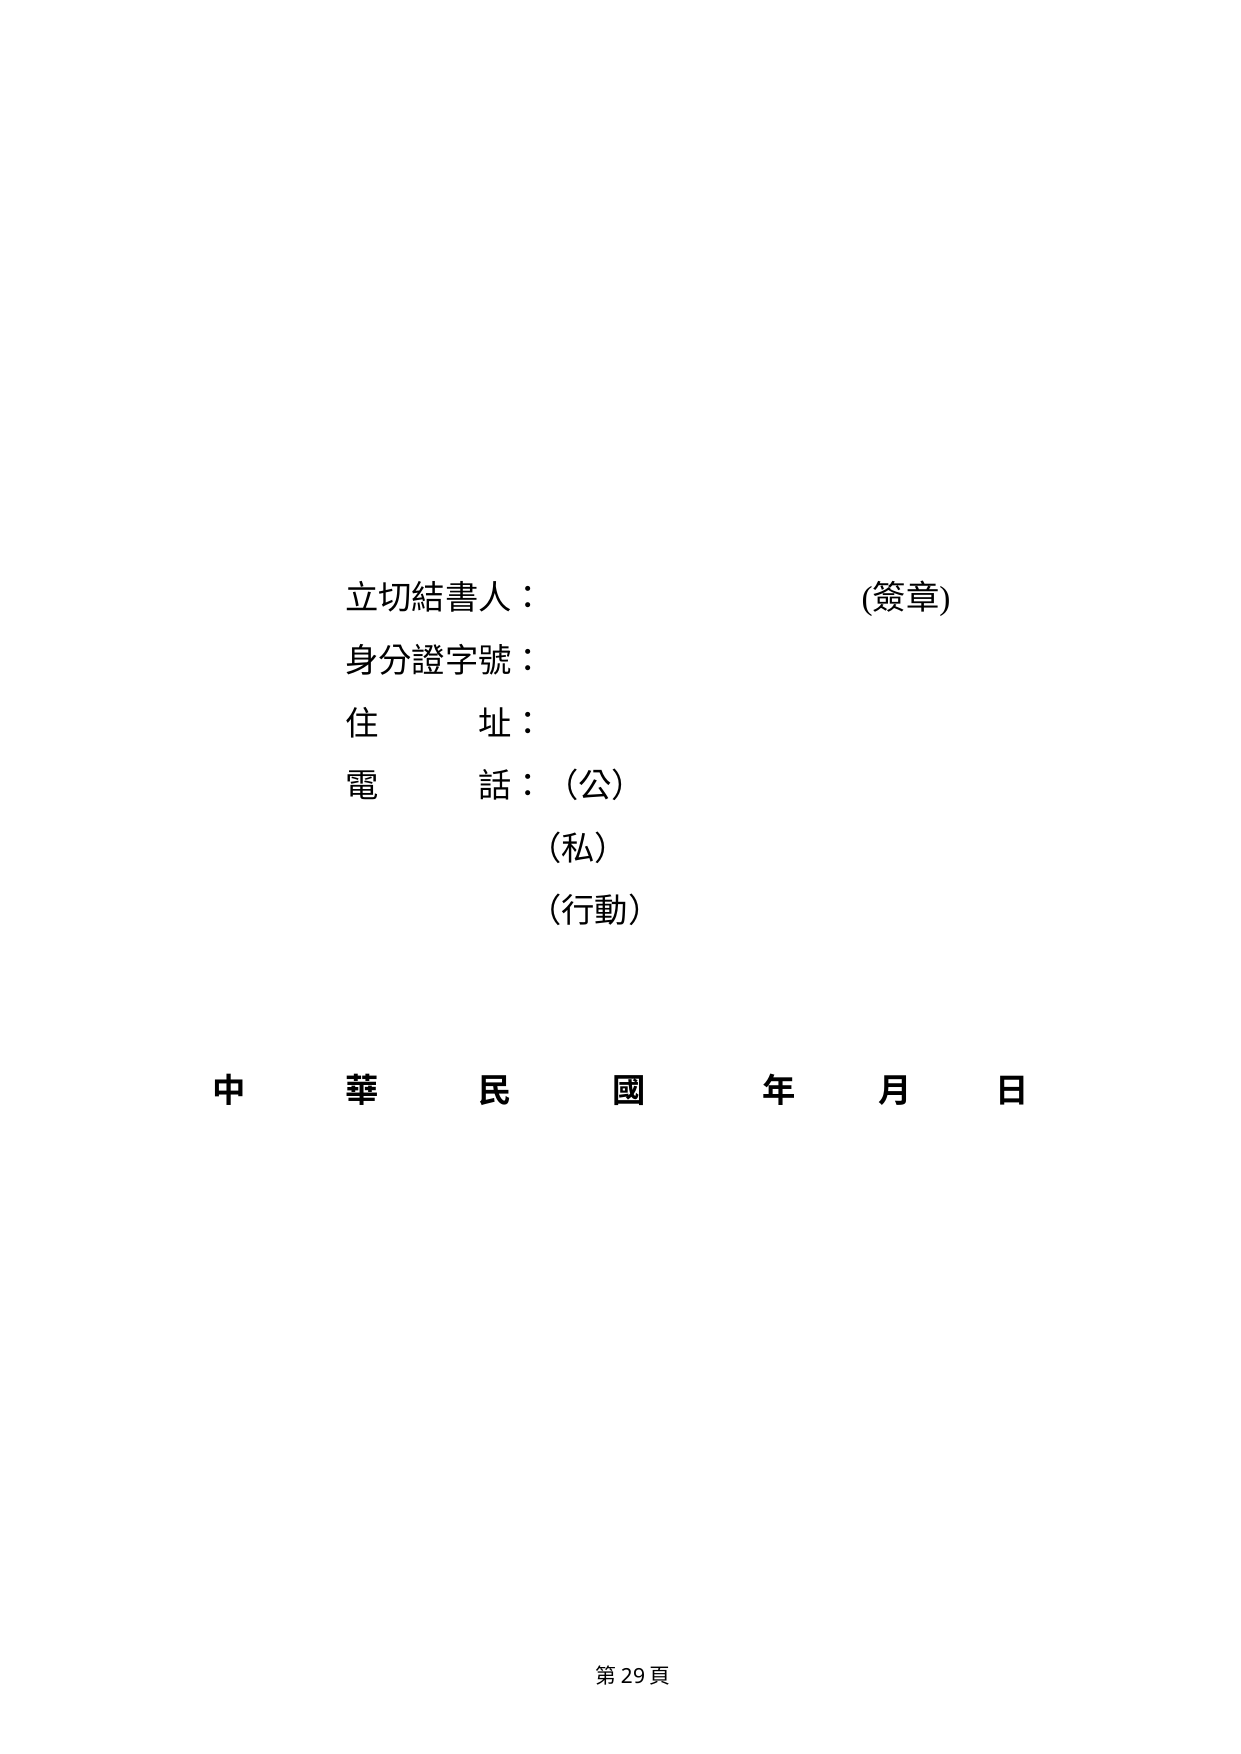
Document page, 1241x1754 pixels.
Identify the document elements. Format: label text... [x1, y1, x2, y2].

text 電 話：（公） [345, 759, 1146, 807]
text （私） [94, 822, 1146, 870]
text 住 址： [345, 696, 1146, 744]
text 身分證字號： [345, 634, 1146, 682]
text 立切結書人： (簽章) [345, 571, 1146, 619]
text 中 華 民 國 年 月 日 [94, 1046, 1146, 1109]
text （行動） [94, 884, 1146, 932]
